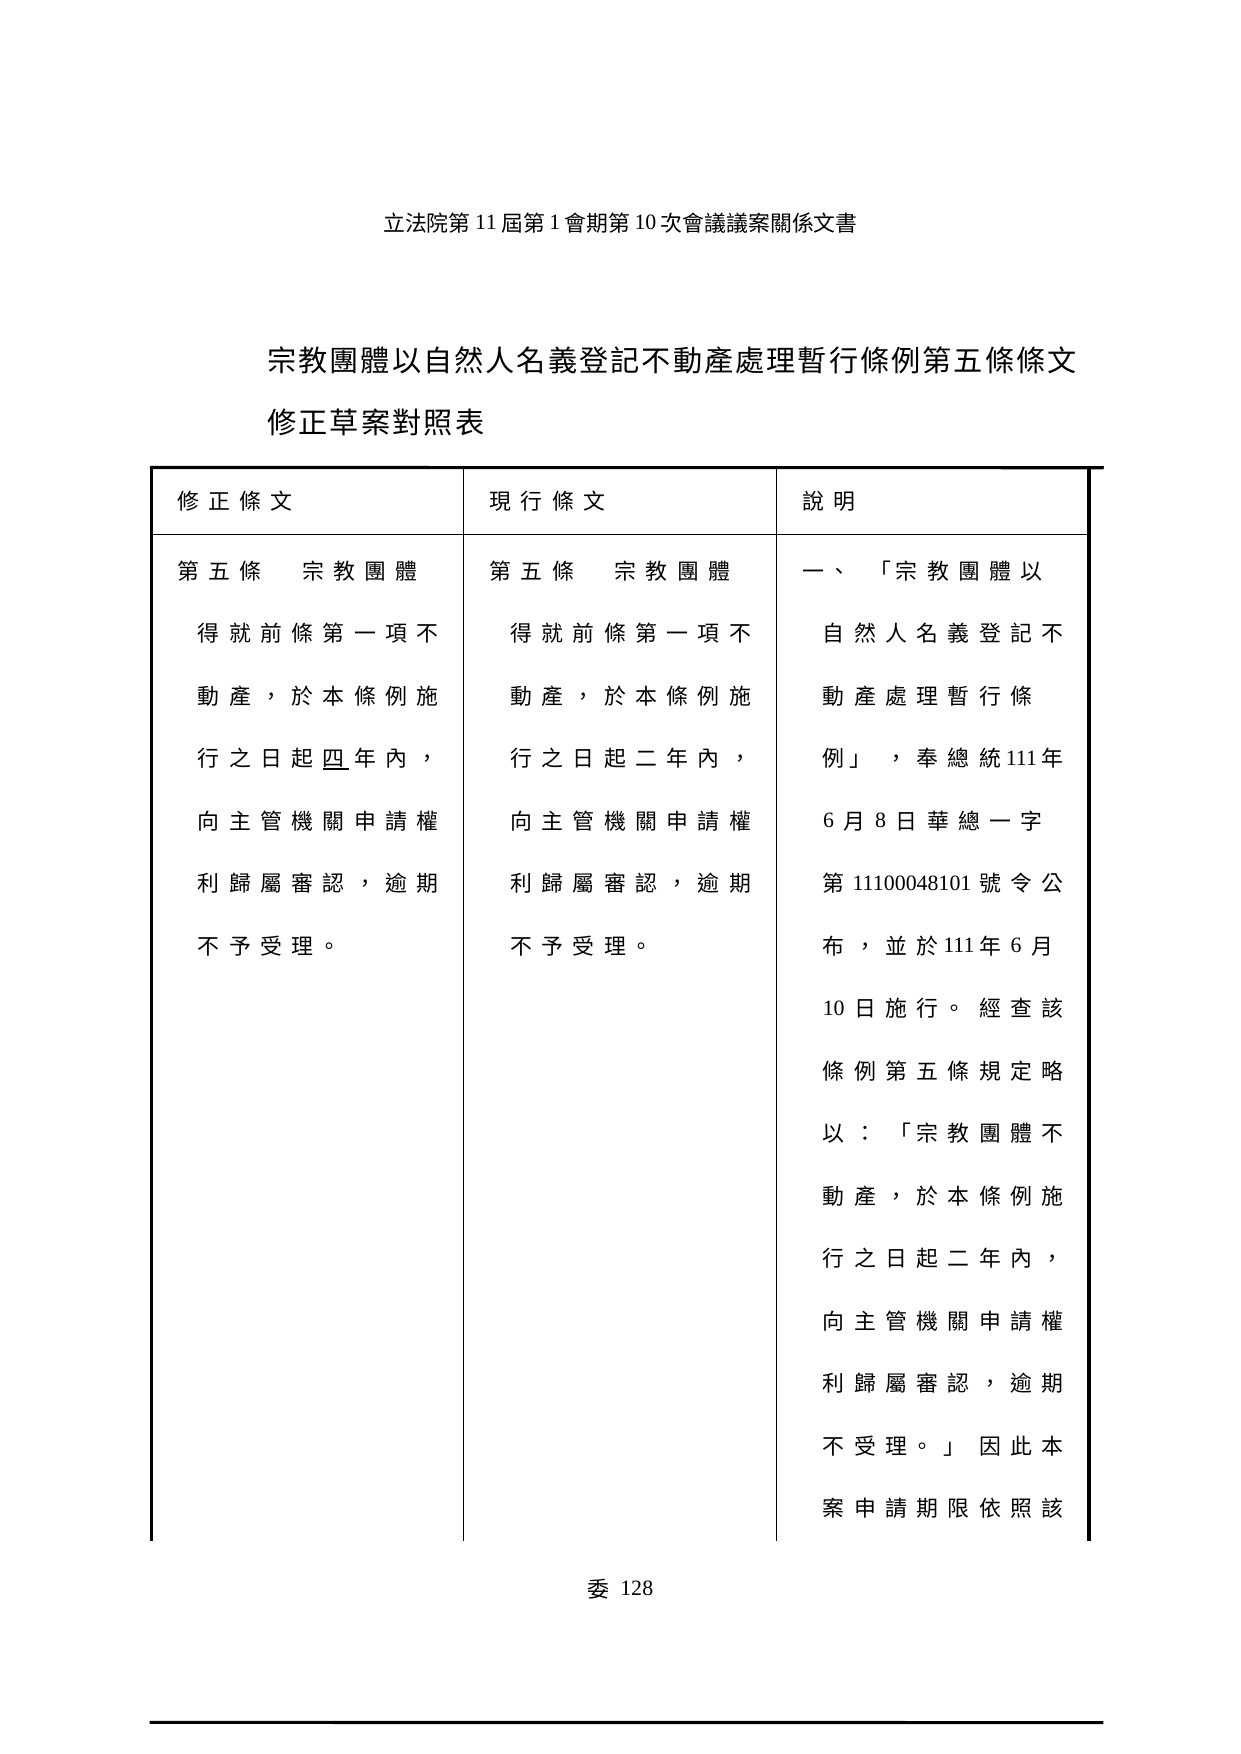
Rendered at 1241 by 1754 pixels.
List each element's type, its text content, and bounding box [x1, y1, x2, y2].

table_cell 修正條文 [153, 470, 463, 534]
table_cell 現行條文 [464, 470, 776, 534]
table_cell 第五條 宗教團體得就前條第一項不動產，於本條例施行之日起二年內，向主管機關申請權利歸屬審認，逾期不予受理。 [464, 535, 776, 1541]
table_cell 說明 [777, 470, 1087, 534]
table_cell 一、「宗教團體以自然人名義登記不動產處理暫行條例」，奉總統111年6月8日華總一字第11100048101號令公布，並於111年6月10日施行。經查該條例第五條規定略以：「宗教團體不動產，於本條例施行之日起二年內，向主管機關申請權利歸屬審認，逾期不受理。」因此本案申請期限依照該 [777, 535, 1087, 1541]
table_cell 第五條 宗教團體得就前條第一項不動產，於本條例施行之日起四年內，向主管機關申請權利歸屬審認，逾期不予受理。 [153, 535, 463, 1541]
table_header 宗教團體以自然人名義登記不動產處理暫行條例第五條條文修正草案對照表 [151, 313, 1089, 466]
